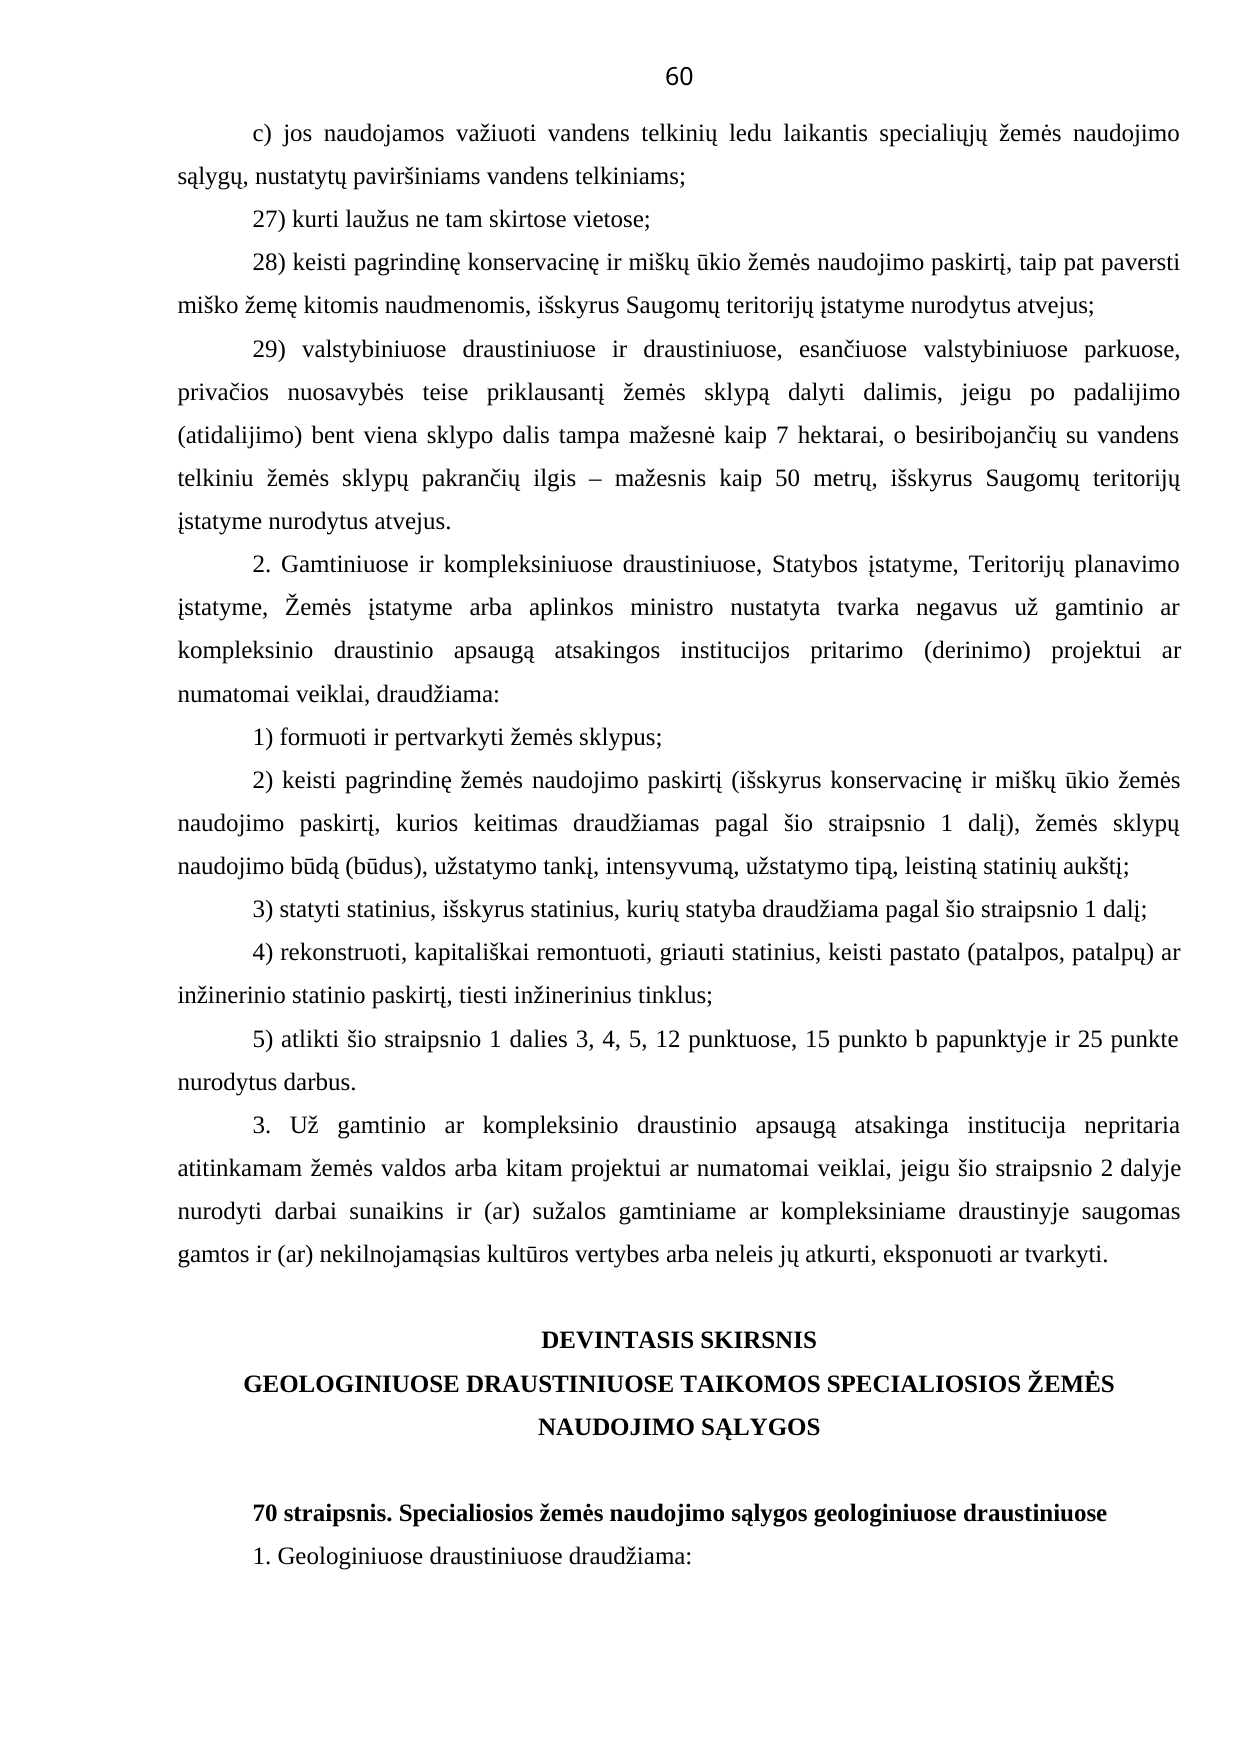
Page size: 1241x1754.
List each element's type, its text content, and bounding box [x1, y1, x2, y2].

text 1. Geologiniuose draustiniuose draudžiama: [177, 1541, 1181, 1570]
text 70 straipsnis. Specialiosios žemės naudojimo sąlygos geologiniuose draustiniuose [177, 1498, 1181, 1527]
text 3) statyti statinius, išskyrus statinius, kurių statyba draudžiama pagal šio straipsnio 1 dalį; [177, 894, 1181, 923]
text 5) atlikti šio straipsnio 1 dalies 3, 4, 5, 12 punktuose, 15 punkto b papunktyje ir 25 punkte nurodytus darbus. [177, 1024, 1181, 1096]
text 2) keisti pagrindinę žemės naudojimo paskirtį (išskyrus konservacinę ir miškų ūkio žemės naudojimo paskirtį, kurios keitimas draudžiamas pagal šio straipsnio 1 dalį), žemės sklypų naudojimo būdą (būdus), užstatymo tankį, intensyvumą, užstatymo tipą, leistiną statinių aukštį; [177, 765, 1181, 880]
text 28) keisti pagrindinę konservacinę ir miškų ūkio žemės naudojimo paskirtį, taip pat paversti miško žemę kitomis naudmenomis, išskyrus Saugomų teritorijų įstatyme nurodytus atvejus; [177, 247, 1181, 319]
text GEOLOGINIUOSE DRAUSTINIUOSE TAIKOMOS SPECIALIOSIOS ŽEMĖS NAUDOJIMO SĄLYGOS [177, 1369, 1181, 1441]
text 3. Už gamtinio ar kompleksinio draustinio apsaugą atsakinga institucija nepritaria atitinkamam žemės valdos arba kitam projektui ar numatomai veiklai, jeigu šio straipsnio 2 dalyje nurodyti darbai sunaikins ir (ar) sužalos gamtiniame ar kompleksiniame draustinyje saugomas gamtos ir (ar) nekilnojamąsias kultūros vertybes arba neleis jų atkurti, eksponuoti ar tvarkyti. [177, 1110, 1181, 1268]
text 27) kurti laužus ne tam skirtose vietose; [177, 204, 1181, 233]
text c) jos naudojamos važiuoti vandens telkinių ledu laikantis specialiųjų žemės naudojimo sąlygų, nustatytų paviršiniams vandens telkiniams; [177, 118, 1181, 190]
text 2. Gamtiniuose ir kompleksiniuose draustiniuose, Statybos įstatyme, Teritorijų planavimo įstatyme, Žemės įstatyme arba aplinkos ministro nustatyta tvarka negavus už gamtinio ar kompleksinio draustinio apsaugą atsakingos institucijos pritarimo (derinimo) projektui ar numatomai veiklai, draudžiama: [177, 549, 1181, 707]
text 4) rekonstruoti, kapitališkai remontuoti, griauti statinius, keisti pastato (patalpos, patalpų) ar inžinerinio statinio paskirtį, tiesti inžinerinius tinklus; [177, 937, 1181, 1009]
text 29) valstybiniuose draustiniuose ir draustiniuose, esančiuose valstybiniuose parkuose, privačios nuosavybės teise priklausantį žemės sklypą dalyti dalimis, jeigu po padalijimo (atidalijimo) bent viena sklypo dalis tampa mažesnė kaip 7 hektarai, o besiribojančių su vandens telkiniu žemės sklypų pakrančių ilgis – mažesnis kaip 50 metrų, išskyrus Saugomų teritorijų įstatyme nurodytus atvejus. [177, 334, 1181, 535]
text 1) formuoti ir pertvarkyti žemės sklypus; [177, 722, 1181, 751]
text DEVINTASIS SKIRSNIS [177, 1326, 1181, 1354]
